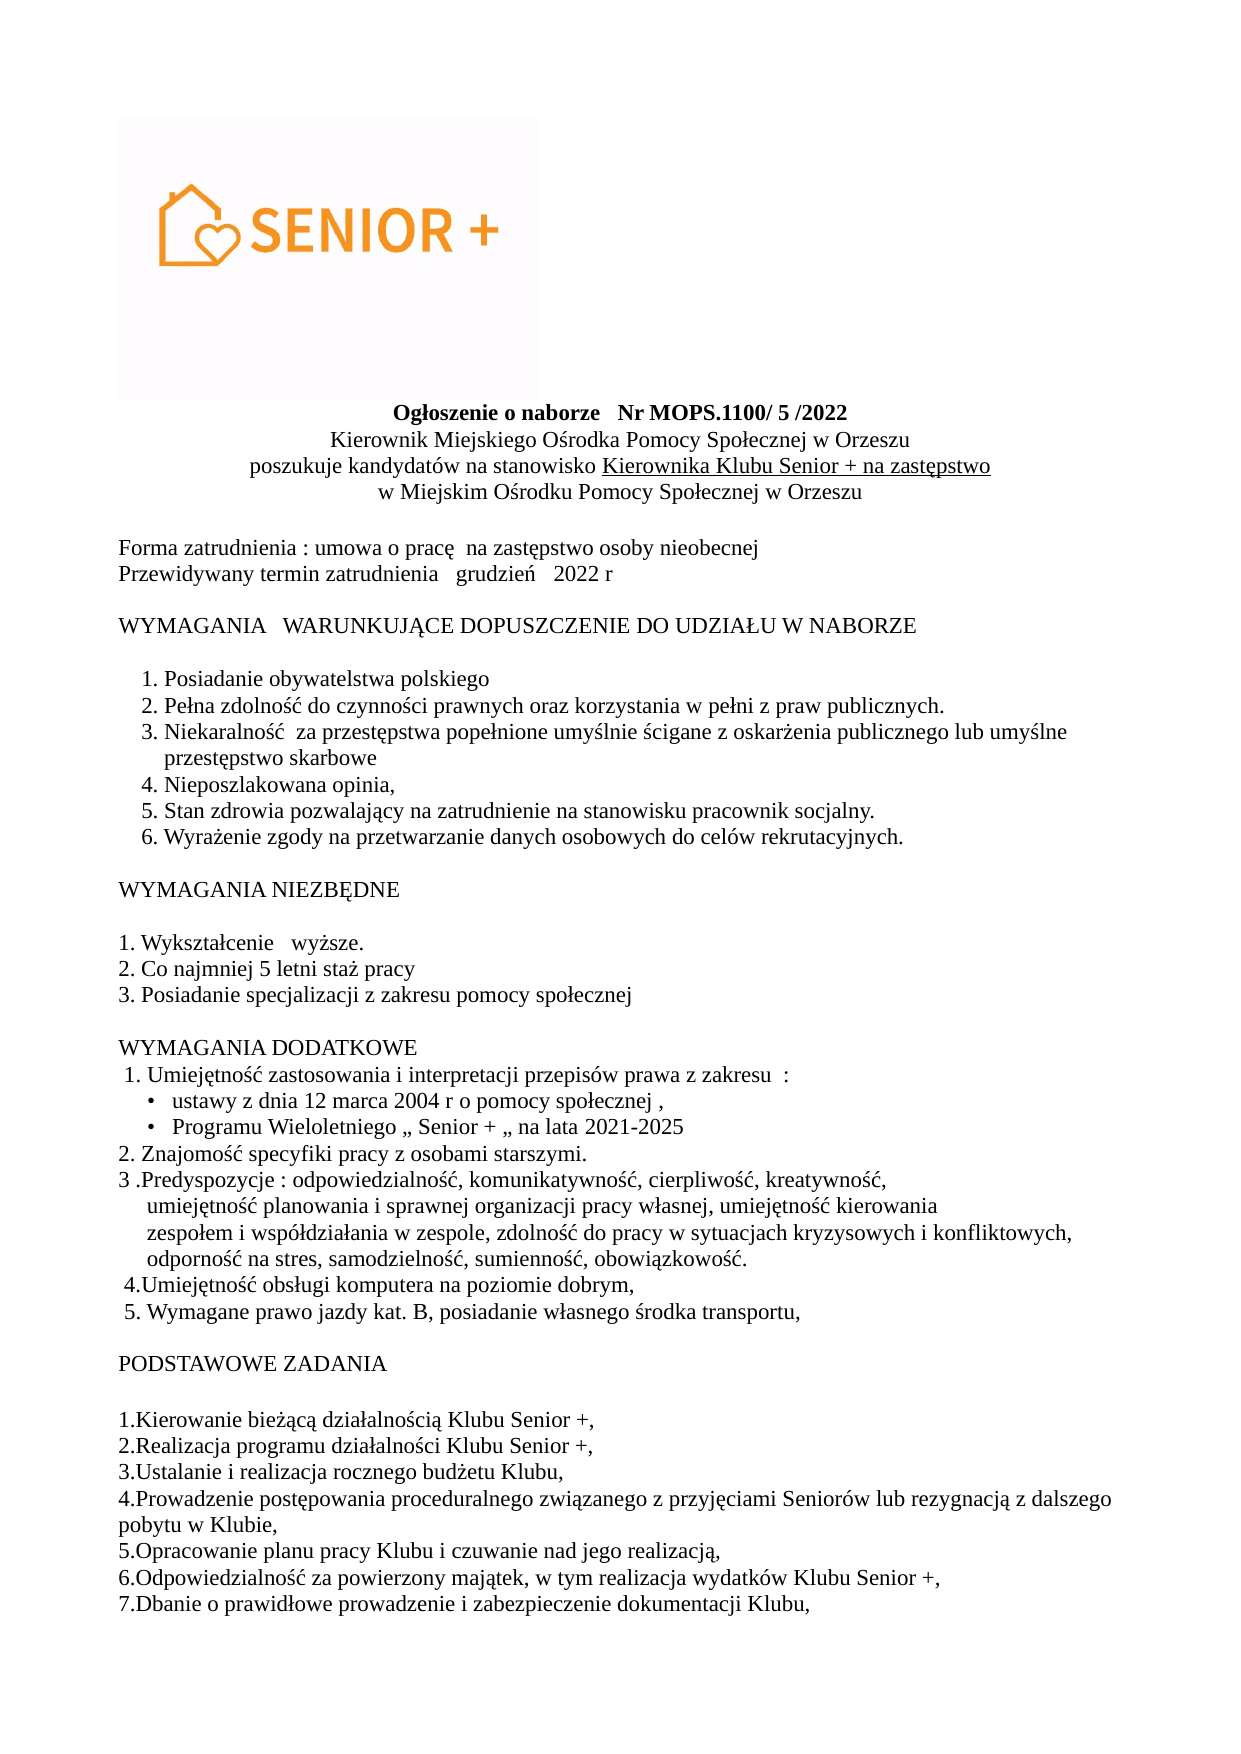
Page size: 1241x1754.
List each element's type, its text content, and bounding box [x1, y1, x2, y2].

list Prowadzenie postępowania proceduralnego związanego z przyjęciami Seniorów lub rezygnacją z dalszego pobytu w Klubie, [118, 1485, 1122, 1537]
text w Miejskim Ośrodku Pomocy Społecznej w Orzeszu [118, 478, 1122, 505]
list Odpowiedzialność za powierzony majątek, w tym realizacja wydatków Klubu Senior +, [118, 1564, 1122, 1590]
text zespołem i współdziałania w zespole, zdolność do pracy w sytuacjach kryzysowych i konfliktowych, [118, 1219, 1122, 1245]
text Kierownik Miejskiego Ośrodka Pomocy Społecznej w Orzeszu [118, 426, 1122, 452]
text • ustawy z dnia 12 marca 2004 r o pomocy społecznej , [118, 1087, 1122, 1113]
text Forma zatrudnienia : umowa o pracę na zastępstwo osoby nieobecnej [118, 533, 1122, 560]
text 1. Posiadanie obywatelstwa polskiego [118, 665, 1122, 692]
text 2. Co najmniej 5 letni staż pracy [118, 955, 1122, 982]
text 3. Posiadanie specjalizacji z zakresu pomocy społecznej [118, 982, 1122, 1008]
list Realizacja programu działalności Klubu Senior +, [118, 1432, 1122, 1458]
list Ustalanie i realizacja rocznego budżetu Klubu, [118, 1458, 1122, 1485]
text 5. Wymagane prawo jazdy kat. B, posiadanie własnego środka transportu, [118, 1298, 1122, 1324]
text WYMAGANIA DODATKOWE [118, 1034, 1122, 1061]
list Dbanie o prawidłowe prowadzenie i zabezpieczenie dokumentacji Klubu, [118, 1590, 1122, 1616]
text umiejętność planowania i sprawnej organizacji pracy własnej, umiejętność kierowania [118, 1192, 1122, 1219]
text 4.Umiejętność obsługi komputera na poziomie dobrym, [118, 1271, 1122, 1298]
list Kierowanie bieżącą działalnością Klubu Senior +, [118, 1406, 1122, 1432]
text WYMAGANIA NIEZBĘDNE [118, 876, 1122, 902]
text 3. Niekaralność za przestępstwa popełnione umyślnie ścigane z oskarżenia publicznego lub umyślne [118, 718, 1122, 744]
text 6. Wyrażenie zgody na przetwarzanie danych osobowych do celów rekrutacyjnych. [118, 823, 1122, 850]
text 2. Pełna zdolność do czynności prawnych oraz korzystania w pełni z praw publicznych. [118, 692, 1122, 718]
text 1. Umiejętność zastosowania i interpretacji przepisów prawa z zakresu : [118, 1061, 1122, 1087]
text WYMAGANIA WARUNKUJĄCE DOPUSZCZENIE DO UDZIAŁU W NABORZE [118, 613, 1122, 639]
text 4. Nieposzlakowana opinia, [118, 771, 1122, 797]
text PODSTAWOWE ZADANIA [118, 1351, 1122, 1377]
list Opracowanie planu pracy Klubu i czuwanie nad jego realizacją, [118, 1537, 1122, 1564]
text 2. Znajomość specyfiki pracy z osobami starszymi. [118, 1140, 1122, 1166]
text odporność na stres, samodzielność, sumienność, obowiązkowość. [118, 1245, 1122, 1271]
text Ogłoszenie o naborze Nr MOPS.1100/ 5 /2022 [118, 399, 1122, 426]
text 3 .Predyspozycje : odpowiedzialność, komunikatywność, cierpliwość, kreatywność, [118, 1166, 1122, 1192]
text poszukuje kandydatów na stanowisko Kierownika Klubu Senior + na zastępstwo [118, 452, 1122, 478]
text 5. Stan zdrowia pozwalający na zatrudnienie na stanowisku pracownik socjalny. [118, 797, 1122, 823]
text przestępstwo skarbowe [118, 744, 1122, 771]
text 1. Wykształcenie wyższe. [118, 929, 1122, 955]
text Przewidywany termin zatrudnienia grudzień 2022 r [118, 560, 1122, 586]
text • Programu Wieloletniego „ Senior + „ na lata 2021-2025 [118, 1113, 1122, 1140]
